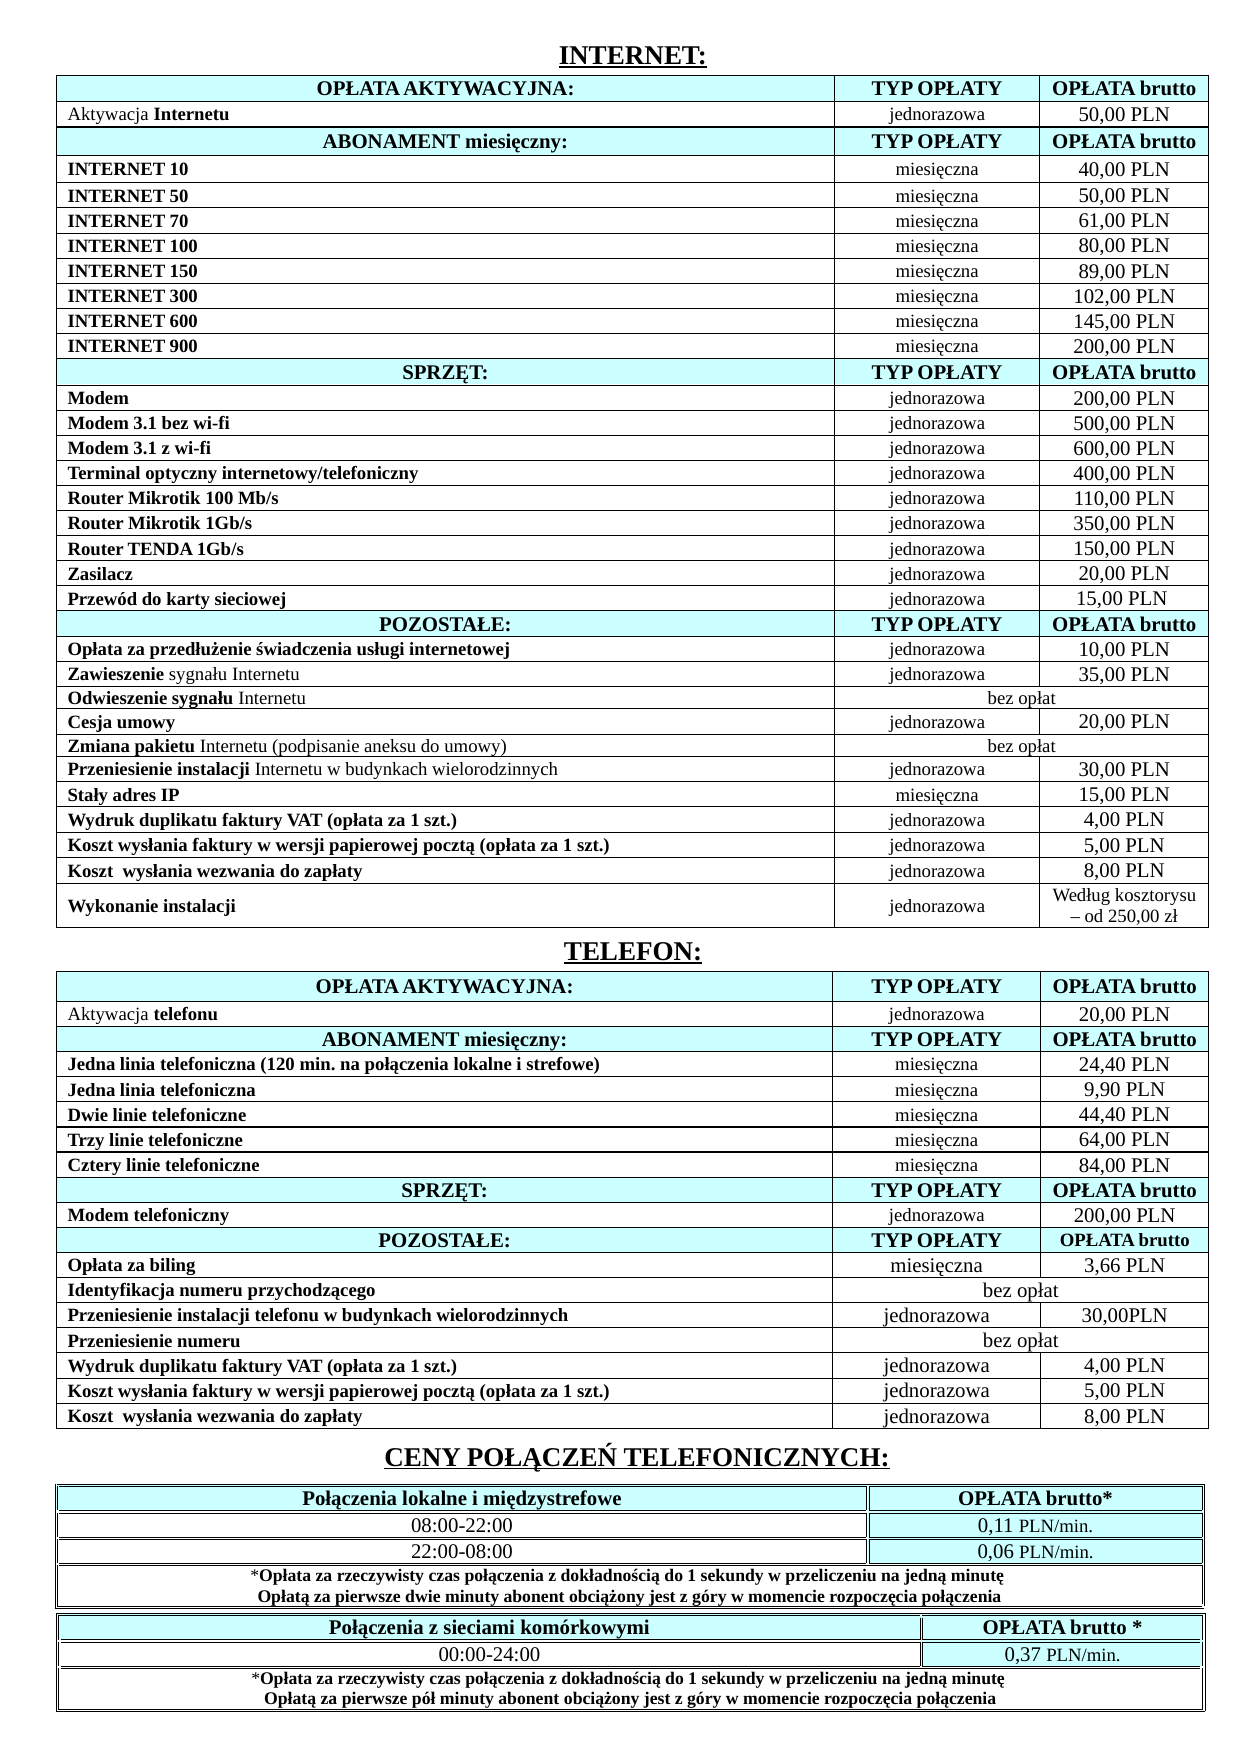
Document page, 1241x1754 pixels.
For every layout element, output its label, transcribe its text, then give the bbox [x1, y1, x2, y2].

table_cell jednorazowa [835, 757, 1039, 781]
table_cell miesięczna [835, 782, 1039, 806]
table_cell jednorazowa [835, 561, 1039, 585]
table_cell TYP OPŁATY [833, 1228, 1040, 1252]
table_cell 102,00 PLN [1040, 284, 1208, 308]
table_cell Modem 3.1 bez wi-fi [57, 411, 834, 435]
table_cell 8,00 PLN [1041, 1404, 1208, 1428]
table_cell jednorazowa [835, 411, 1039, 435]
table_cell 5,00 PLN [1040, 833, 1208, 857]
table_cell Dwie linie telefoniczne [57, 1102, 832, 1126]
table_cell Router Mikrotik 1Gb/s [57, 511, 834, 535]
table_cell Zasilacz [57, 561, 834, 585]
table_cell jednorazowa [835, 511, 1039, 535]
table_cell jednorazowa [835, 637, 1039, 661]
table_cell ABONAMENT miesięczny: [57, 1027, 832, 1051]
table_cell Modem 3.1 z wi-fi [57, 436, 834, 460]
table_cell 0,11 PLN/min. [870, 1514, 1202, 1537]
table_cell *Opłata za rzeczywisty czas połączenia z dokładnością do 1 sekundy w przeliczeniu na jedną minutę Opłatą za pierwsze pół minuty abonent obciążony jest z góry w momencie rozpoczęcia połączenia [57, 1666, 1203, 1708]
table_cell 20,00 PLN [1040, 709, 1208, 733]
table_cell 20,00 PLN [1040, 561, 1208, 585]
table_cell Koszt wysłania faktury w wersji papierowej pocztą (opłata za 1 szt.) [57, 833, 834, 857]
table_cell OPŁATA brutto [1040, 611, 1208, 636]
table_cell 30,00PLN [1041, 1303, 1208, 1327]
table_cell 145,00 PLN [1040, 309, 1208, 333]
table_cell INTERNET 600 [57, 309, 834, 333]
table_cell 61,00 PLN [1040, 208, 1208, 232]
table_cell Zawieszenie sygnału Internetu [57, 662, 834, 686]
table_cell 15,00 PLN [1040, 586, 1208, 610]
table_header [56, 1434, 66, 1484]
table_cell TYP OPŁATY [833, 1027, 1040, 1051]
table_cell 15,00 PLN [1040, 782, 1208, 806]
table_cell Trzy linie telefoniczne [57, 1128, 832, 1151]
table_cell bez opłat [835, 687, 1208, 708]
table_cell miesięczna [833, 1102, 1040, 1126]
table_cell jednorazowa [835, 436, 1039, 460]
table_cell Przeniesienie instalacji telefonu w budynkach wielorodzinnych [57, 1303, 832, 1327]
table_cell jednorazowa [835, 536, 1039, 560]
table_cell POZOSTAŁE: [57, 1228, 832, 1252]
table_cell 0,37 PLN/min. [921, 1639, 1203, 1666]
table_cell TYP OPŁATY [835, 611, 1039, 636]
table_cell Terminal optyczny internetowy/telefoniczny [57, 461, 834, 485]
table_cell Wykonanie instalacji [57, 884, 834, 927]
table_cell INTERNET 150 [57, 259, 834, 283]
table_cell Opłata za przedłużenie świadczenia usługi internetowej [57, 637, 834, 661]
table_cell *Opłata za rzeczywisty czas połączenia z dokładnością do 1 sekundy w przeliczeniu na jedną minutę Opłatą za pierwsze dwie minuty abonent obciążony jest z góry w momencie rozpoczęcia połączenia [56, 1563, 1203, 1606]
table_cell OPŁATA brutto [1040, 359, 1208, 384]
table_cell Cesja umowy [57, 709, 834, 733]
table_header OPŁATA brutto * [921, 1614, 1203, 1639]
table_cell 35,00 PLN [1040, 662, 1208, 686]
table_cell SPRZĘT: [57, 1178, 832, 1202]
table_cell ABONAMENT miesięczny: [57, 128, 834, 155]
table_cell Jedna linia telefoniczna [57, 1077, 832, 1101]
table_header OPŁATA AKTYWACYJNA: [57, 972, 832, 1001]
table_cell 200,00 PLN [1040, 386, 1208, 409]
table_cell Router TENDA 1Gb/s [57, 536, 834, 560]
table_cell 44,40 PLN [1041, 1102, 1208, 1126]
table_cell 4,00 PLN [1040, 807, 1208, 832]
table_cell miesięczna [833, 1077, 1040, 1101]
table_cell INTERNET 900 [57, 334, 834, 358]
table_cell miesięczna [835, 183, 1039, 207]
table_cell 500,00 PLN [1040, 411, 1208, 435]
table_cell miesięczna [833, 1153, 1040, 1177]
table_cell Koszt wysłania wezwania do zapłaty [57, 858, 834, 883]
table_cell INTERNET 300 [57, 284, 834, 308]
table_header OPŁATA brutto [1040, 76, 1208, 101]
table_cell Zmiana pakietu Internetu (podpisanie aneksu do umowy) [57, 735, 834, 756]
table_cell Przeniesienie instalacji Internetu w budynkach wielorodzinnych [57, 757, 834, 781]
table_cell 20,00 PLN [1041, 1002, 1208, 1026]
table_cell miesięczna [835, 234, 1039, 257]
table_cell Koszt wysłania faktury w wersji papierowej pocztą (opłata za 1 szt.) [57, 1379, 832, 1402]
table_cell INTERNET 10 [57, 156, 834, 182]
table_cell Przewód do karty sieciowej [57, 586, 834, 610]
table_cell miesięczna [835, 309, 1039, 333]
table_cell jednorazowa [835, 807, 1039, 832]
table_cell 200,00 PLN [1040, 334, 1208, 358]
table_cell 50,00 PLN [1040, 102, 1208, 126]
table_cell jednorazowa [835, 709, 1039, 733]
table_cell INTERNET 50 [57, 183, 834, 207]
table_cell jednorazowa [833, 1002, 1040, 1026]
table_header TYP OPŁATY [835, 76, 1039, 101]
table_cell OPŁATA brutto [1040, 128, 1208, 155]
table_cell OPŁATA brutto [1041, 1228, 1208, 1252]
table_cell jednorazowa [833, 1303, 1040, 1327]
table_cell miesięczna [835, 156, 1039, 182]
table_cell 150,00 PLN [1040, 536, 1208, 560]
table_cell 600,00 PLN [1040, 436, 1208, 460]
table_cell miesięczna [835, 208, 1039, 232]
table_cell jednorazowa [835, 586, 1039, 610]
table_cell jednorazowa [835, 461, 1039, 485]
table_cell 84,00 PLN [1041, 1153, 1208, 1177]
table_cell OPŁATA brutto [1041, 1027, 1208, 1051]
table_cell miesięczna [835, 284, 1039, 308]
table_cell jednorazowa [835, 858, 1039, 883]
table_cell Wydruk duplikatu faktury VAT (opłata za 1 szt.) [57, 1353, 832, 1377]
table_cell Przeniesienie numeru [57, 1328, 832, 1352]
table_cell 24,40 PLN [1041, 1052, 1208, 1076]
table_cell SPRZĘT: [57, 359, 834, 384]
table_cell Jedna linia telefoniczna (120 min. na połączenia lokalne i strefowe) [57, 1052, 832, 1076]
table_cell 64,00 PLN [1041, 1128, 1208, 1151]
table_cell jednorazowa [833, 1379, 1040, 1402]
table_cell jednorazowa [833, 1203, 1040, 1227]
table_cell 0,06 PLN/min. [870, 1540, 1202, 1563]
table_cell Koszt wysłania wezwania do zapłaty [57, 1404, 832, 1428]
table_cell Stały adres IP [57, 782, 834, 806]
table_cell 10,00 PLN [1040, 637, 1208, 661]
table_cell 5,00 PLN [1041, 1379, 1208, 1402]
table_cell INTERNET 70 [57, 208, 834, 232]
table_header OPŁATA AKTYWACYJNA: [57, 76, 834, 101]
table_cell jednorazowa [835, 486, 1039, 510]
table_cell 50,00 PLN [1040, 183, 1208, 207]
table_cell Cztery linie telefoniczne [57, 1153, 832, 1177]
table_cell 200,00 PLN [1041, 1203, 1208, 1227]
table_cell Odwieszenie sygnału Internetu [57, 687, 834, 708]
table_cell miesięczna [835, 259, 1039, 283]
table_cell 80,00 PLN [1040, 234, 1208, 257]
table_cell Identyfikacja numeru przychodzącego [57, 1278, 832, 1302]
table_cell jednorazowa [835, 662, 1039, 686]
table_cell miesięczna [833, 1253, 1040, 1277]
table_cell bez opłat [833, 1328, 1208, 1352]
table_cell Opłata za biling [57, 1253, 832, 1277]
table_cell 40,00 PLN [1040, 156, 1208, 182]
table_cell Router Mikrotik 100 Mb/s [57, 486, 834, 510]
table_header OPŁATA brutto [1041, 972, 1208, 1001]
table_cell TYP OPŁATY [835, 359, 1039, 384]
table_cell 89,00 PLN [1040, 259, 1208, 283]
table_cell Aktywacja telefonu [57, 1002, 832, 1026]
table_cell POZOSTAŁE: [57, 611, 834, 636]
table_cell 30,00 PLN [1040, 757, 1208, 781]
table_cell 8,00 PLN [1040, 858, 1208, 883]
table_cell Modem [57, 386, 834, 409]
table_cell TYP OPŁATY [835, 128, 1039, 155]
table_cell 3,66 PLN [1041, 1253, 1208, 1277]
table_cell 110,00 PLN [1040, 486, 1208, 510]
table_header CENY POŁĄCZEŃ TELEFONICZNYCH: [66, 1434, 1208, 1484]
table_cell jednorazowa [835, 833, 1039, 857]
table_cell 9,90 PLN [1041, 1077, 1208, 1101]
table_cell TYP OPŁATY [833, 1178, 1040, 1202]
table_cell Według kosztorysu – od 250,00 zł [1040, 884, 1208, 927]
table_cell Aktywacja Internetu [57, 102, 834, 126]
table_cell INTERNET 100 [57, 234, 834, 257]
table_cell OPŁATA brutto* [870, 1487, 1202, 1510]
table_cell bez opłat [833, 1278, 1208, 1302]
table_cell 350,00 PLN [1040, 511, 1208, 535]
table_cell miesięczna [835, 334, 1039, 358]
table_cell jednorazowa [835, 884, 1039, 927]
table_cell Połączenia lokalne i międzystrefowe [56, 1484, 867, 1510]
text TELEFON: [53, 935, 1212, 966]
text INTERNET: [53, 39, 1212, 70]
table_cell jednorazowa [833, 1404, 1040, 1428]
table_cell jednorazowa [835, 386, 1039, 409]
table_cell OPŁATA brutto [1041, 1178, 1208, 1202]
table_cell 4,00 PLN [1041, 1353, 1208, 1377]
table_cell jednorazowa [833, 1353, 1040, 1377]
table_cell 400,00 PLN [1040, 461, 1208, 485]
table_cell Modem telefoniczny [57, 1203, 832, 1227]
table_cell miesięczna [833, 1128, 1040, 1151]
table_cell 22:00-08:00 [56, 1537, 867, 1563]
table_cell 08:00-22:00 [56, 1510, 867, 1537]
table_cell bez opłat [835, 735, 1208, 756]
table_cell 00:00-24:00 [57, 1639, 921, 1666]
table_cell Wydruk duplikatu faktury VAT (opłata za 1 szt.) [57, 807, 834, 832]
table_cell jednorazowa [835, 102, 1039, 126]
table_header Połączenia z sieciami komórkowymi [57, 1614, 921, 1639]
table_cell miesięczna [833, 1052, 1040, 1076]
table_header TYP OPŁATY [833, 972, 1040, 1001]
